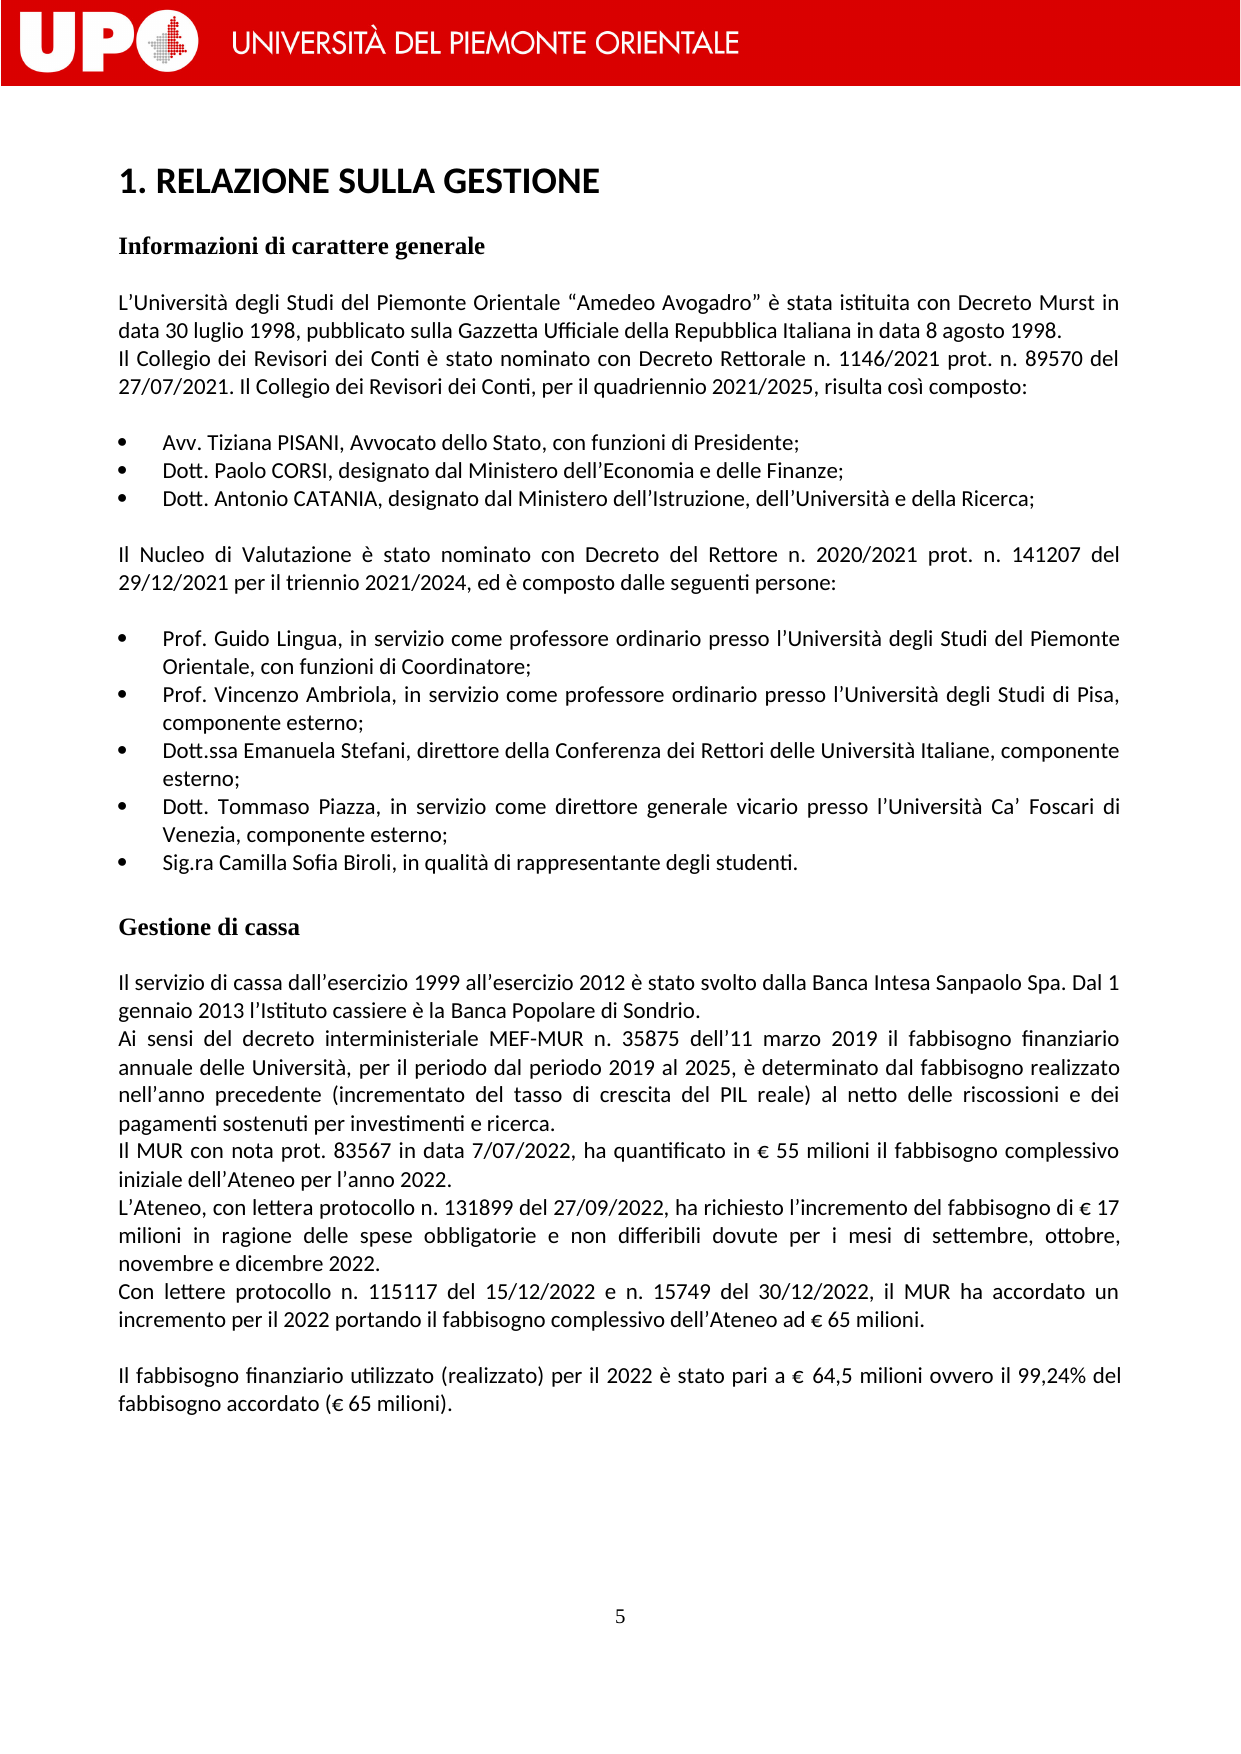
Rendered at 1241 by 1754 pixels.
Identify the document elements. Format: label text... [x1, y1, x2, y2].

text Il MUR con nota prot. 83567 in data 7/07/2022, ha quantificato in € 55 milioni il fabbisogno complessivo iniziale dell’Ateneo per l’anno 2022. [118, 1137, 1122, 1193]
text Con lettere protocollo n. 115117 del 15/12/2022 e n. 15749 del 30/12/2022, il MUR ha accordato un incremento per il 2022 portando il fabbisogno complessivo dell’Ateneo ad € 65 milioni. [118, 1277, 1122, 1333]
list Avv. Tiziana PISANI, Avvocato dello Stato, con funzioni di Presidente; [118, 428, 1122, 456]
text L’Università degli Studi del Piemonte Orientale “Amedeo Avogadro” è stata istituita con Decreto Murst in data 30 luglio 1998, pubblicato sulla Gazzetta Ufficiale della Repubblica Italiana in data 8 agosto 1998. [118, 288, 1122, 344]
text Il Collegio dei Revisori dei Conti è stato nominato con Decreto Rettorale n. 1146/2021 prot. n. 89570 del 27/07/2021. Il Collegio dei Revisori dei Conti, per il quadriennio 2021/2025, risulta così composto: [118, 344, 1122, 400]
list Prof. Vincenzo Ambriola, in servizio come professore ordinario presso l’Università degli Studi di Pisa, componente esterno; [118, 680, 1122, 736]
list Sig.ra Camilla Sofia Biroli, in qualità di rappresentante degli studenti. [118, 848, 1122, 876]
list Prof. Guido Lingua, in servizio come professore ordinario presso l’Università degli Studi del Piemonte Orientale, con funzioni di Coordinatore; [118, 624, 1122, 680]
text Ai sensi del decreto interministeriale MEF-MUR n. 35875 dell’11 marzo 2019 il fabbisogno finanziario annuale delle Università, per il periodo dal periodo 2019 al 2025, è determinato dal fabbisogno realizzato nell’anno precedente (incrementato del tasso di crescita del PIL reale) al netto delle riscossioni e dei pagamenti sostenuti per investimenti e ricerca. [118, 1024, 1122, 1137]
text Il Nucleo di Valutazione è stato nominato con Decreto del Rettore n. 2020/2021 prot. n. 141207 del 29/12/2021 per il triennio 2021/2024, ed è composto dalle seguenti persone: [118, 540, 1122, 596]
text Gestione di cassa [118, 912, 1122, 941]
text Il servizio di cassa dall’esercizio 1999 all’esercizio 2012 è stato svolto dalla Banca Intesa Sanpaolo Spa. Dal 1 gennaio 2013 l’Istituto cassiere è la Banca Popolare di Sondrio. [118, 968, 1122, 1024]
list Dott. Tommaso Piazza, in servizio come direttore generale vicario presso l’Università Ca’ Foscari di Venezia, componente esterno; [118, 792, 1122, 848]
text L’Ateneo, con lettera protocollo n. 131899 del 27/09/2022, ha richiesto l’incremento del fabbisogno di € 17 milioni in ragione delle spese obbligatorie e non differibili dovute per i mesi di settembre, ottobre, novembre e dicembre 2022. [118, 1193, 1122, 1277]
list Dott. Paolo CORSI, designato dal Ministero dell’Economia e delle Finanze; [118, 456, 1122, 484]
text Informazioni di carattere generale [118, 231, 1122, 260]
text Il fabbisogno finanziario utilizzato (realizzato) per il 2022 è stato pari a € 64,5 milioni ovvero il 99,24% del fabbisogno accordato (€ 65 milioni). [118, 1361, 1122, 1417]
list Dott.ssa Emanuela Stefani, direttore della Conferenza dei Rettori delle Università Italiane, componente esterno; [118, 736, 1122, 792]
list Dott. Antonio CATANIA, designato dal Ministero dell’Istruzione, dell’Università e della Ricerca; [118, 484, 1122, 512]
subtitle 1. RELAZIONE SULLA GESTIONE [118, 157, 1122, 203]
